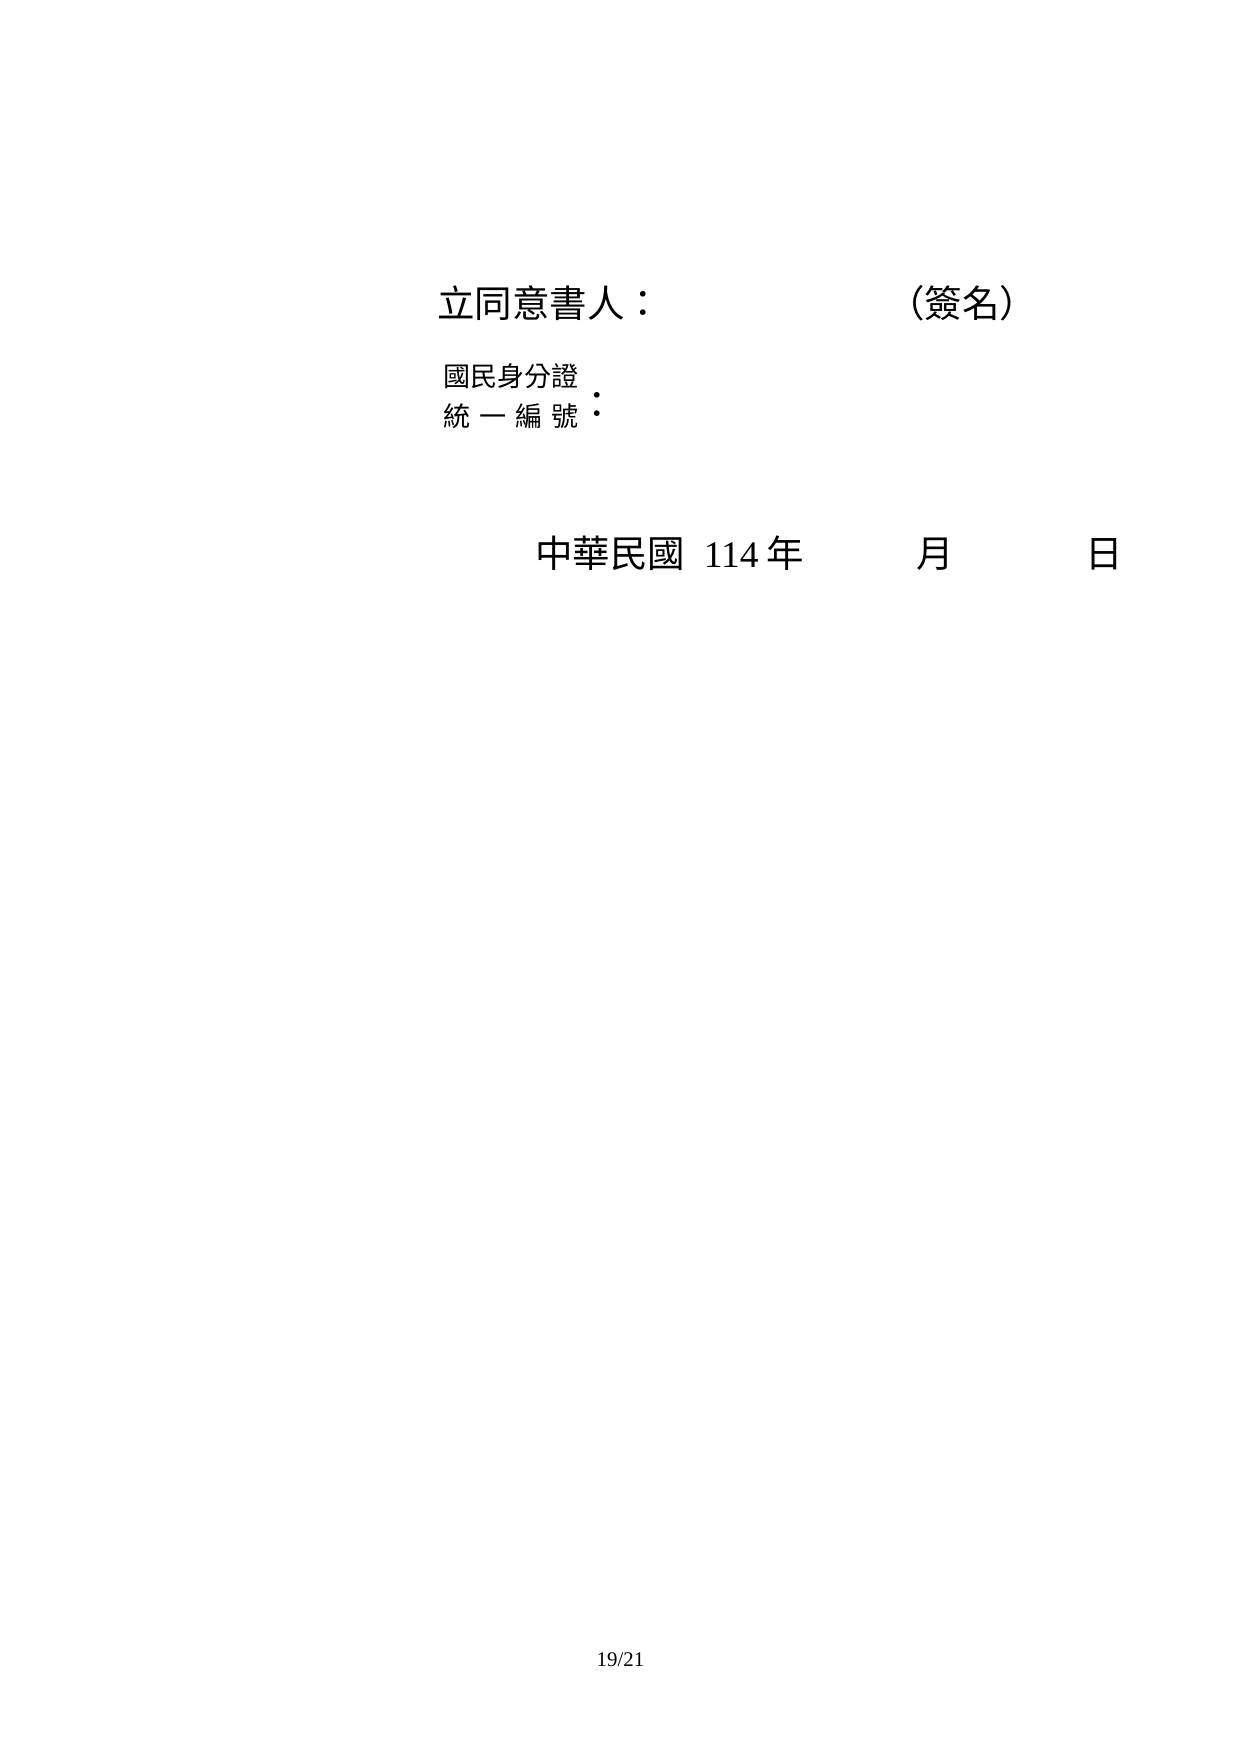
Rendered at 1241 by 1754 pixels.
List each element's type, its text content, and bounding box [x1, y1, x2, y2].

text 國民身分證統一編號： [118, 322, 1122, 447]
text 中華民國 114年 月 日 [118, 509, 1122, 572]
text 立同意書人： （簽名） [118, 259, 1122, 322]
